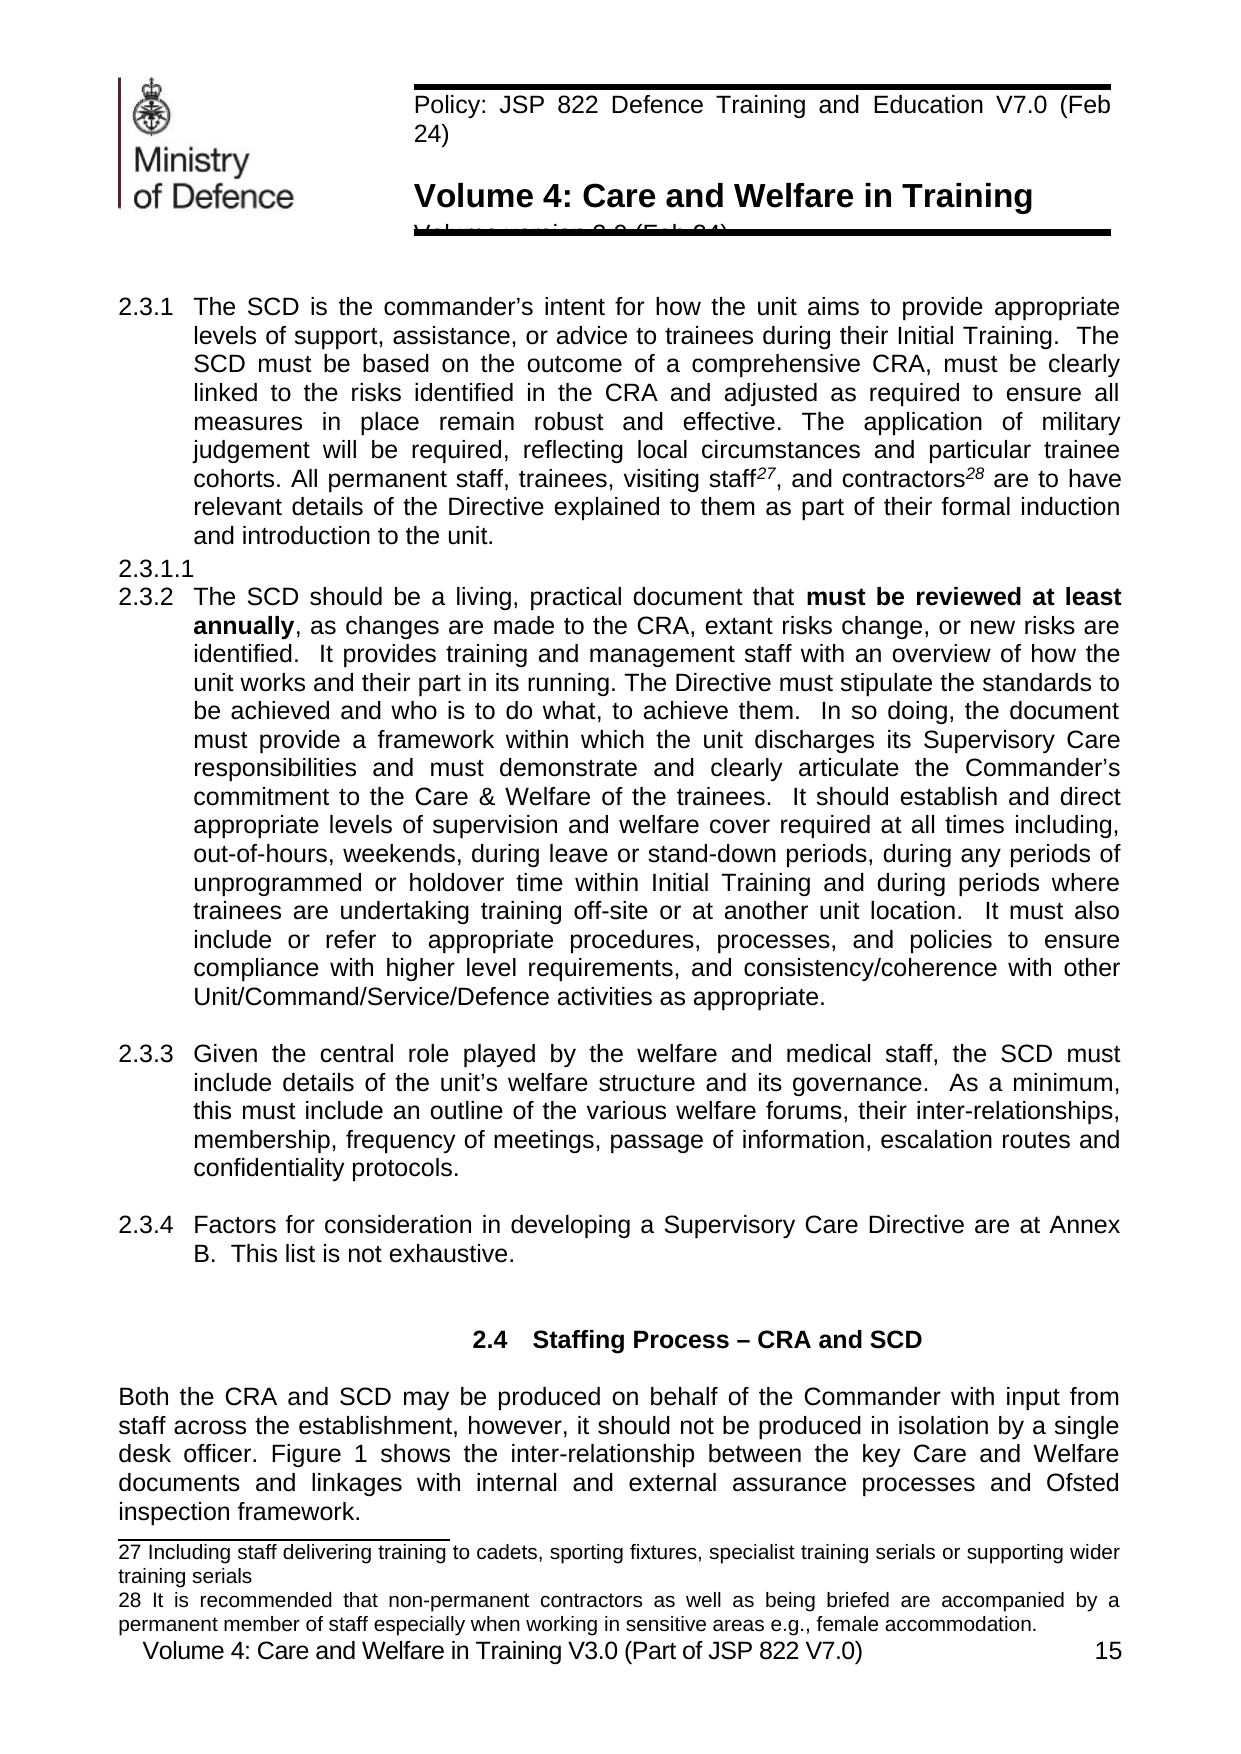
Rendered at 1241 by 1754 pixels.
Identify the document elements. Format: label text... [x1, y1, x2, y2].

text Including staff delivering training to cadets, sporting fixtures, specialist training serials or supporting wider training serials [118, 1540, 1122, 1588]
subtitle Staffing Process – CRA and SCD [472, 1326, 1122, 1354]
subtitle Given the central role played by the welfare and medical staff, the SCD must include details of the unit’s welfare structure and its governance. As a minimum, this must include an outline of the various welfare forums, their inter-relationships, membership, frequency of meetings, passage of information, escalation routes and confidentiality protocols. [118, 1040, 1122, 1182]
text It is recommended that non-permanent contractors as well as being briefed are accompanied by a permanent member of staff especially when working in sensitive areas e.g., female accommodation. [118, 1588, 1122, 1636]
subtitle Both the CRA and SCD may be produced on behalf of the Commander with input from staff across the establishment, however, it should not be produced in isolation by a single desk officer. Figure 1 shows the inter-relationship between the key Care and Welfare documents and linkages with internal and external assurance processes and Ofsted inspection framework. [118, 1383, 1122, 1526]
subtitle The SCD should be a living, practical document that must be reviewed at least annually, as changes are made to the CRA, extant risks change, or new risks are identified. It provides training and management staff with an overview of how the unit works and their part in its running. The Directive must stipulate the standards to be achieved and who is to do what, to achieve them. In so doing, the document must provide a framework within which the unit discharges its Supervisory Care responsibilities and must demonstrate and clearly articulate the Commander’s commitment to the Care & Welfare of the trainees. It should establish and direct appropriate levels of supervision and welfare cover required at all times including, out-of-hours, weekends, during leave or stand-down periods, during any periods of unprogrammed or holdover time within Initial Training and during periods where trainees are undertaking training off-site or at another unit location. It must also include or refer to appropriate procedures, processes, and policies to ensure compliance with higher level requirements, and consistency/coherence with other Unit/Command/Service/Defence activities as appropriate. [118, 583, 1122, 1011]
subtitle The SCD is the commander’s intent for how the unit aims to provide appropriate levels of support, assistance, or advice to trainees during their Initial Training. The SCD must be based on the outcome of a comprehensive CRA, must be clearly linked to the risks identified in the CRA and adjusted as required to ensure all measures in place remain robust and effective. The application of military judgement will be required, reflecting local circumstances and particular trainee cohorts. All permanent staff, trainees, visiting staff, and contractors are to have relevant details of the Directive explained to them as part of their formal induction and introduction to the unit. [118, 293, 1122, 550]
subtitle Factors for consideration in developing a Supervisory Care Directive are at Annex B. This list is not exhaustive. [118, 1211, 1122, 1268]
